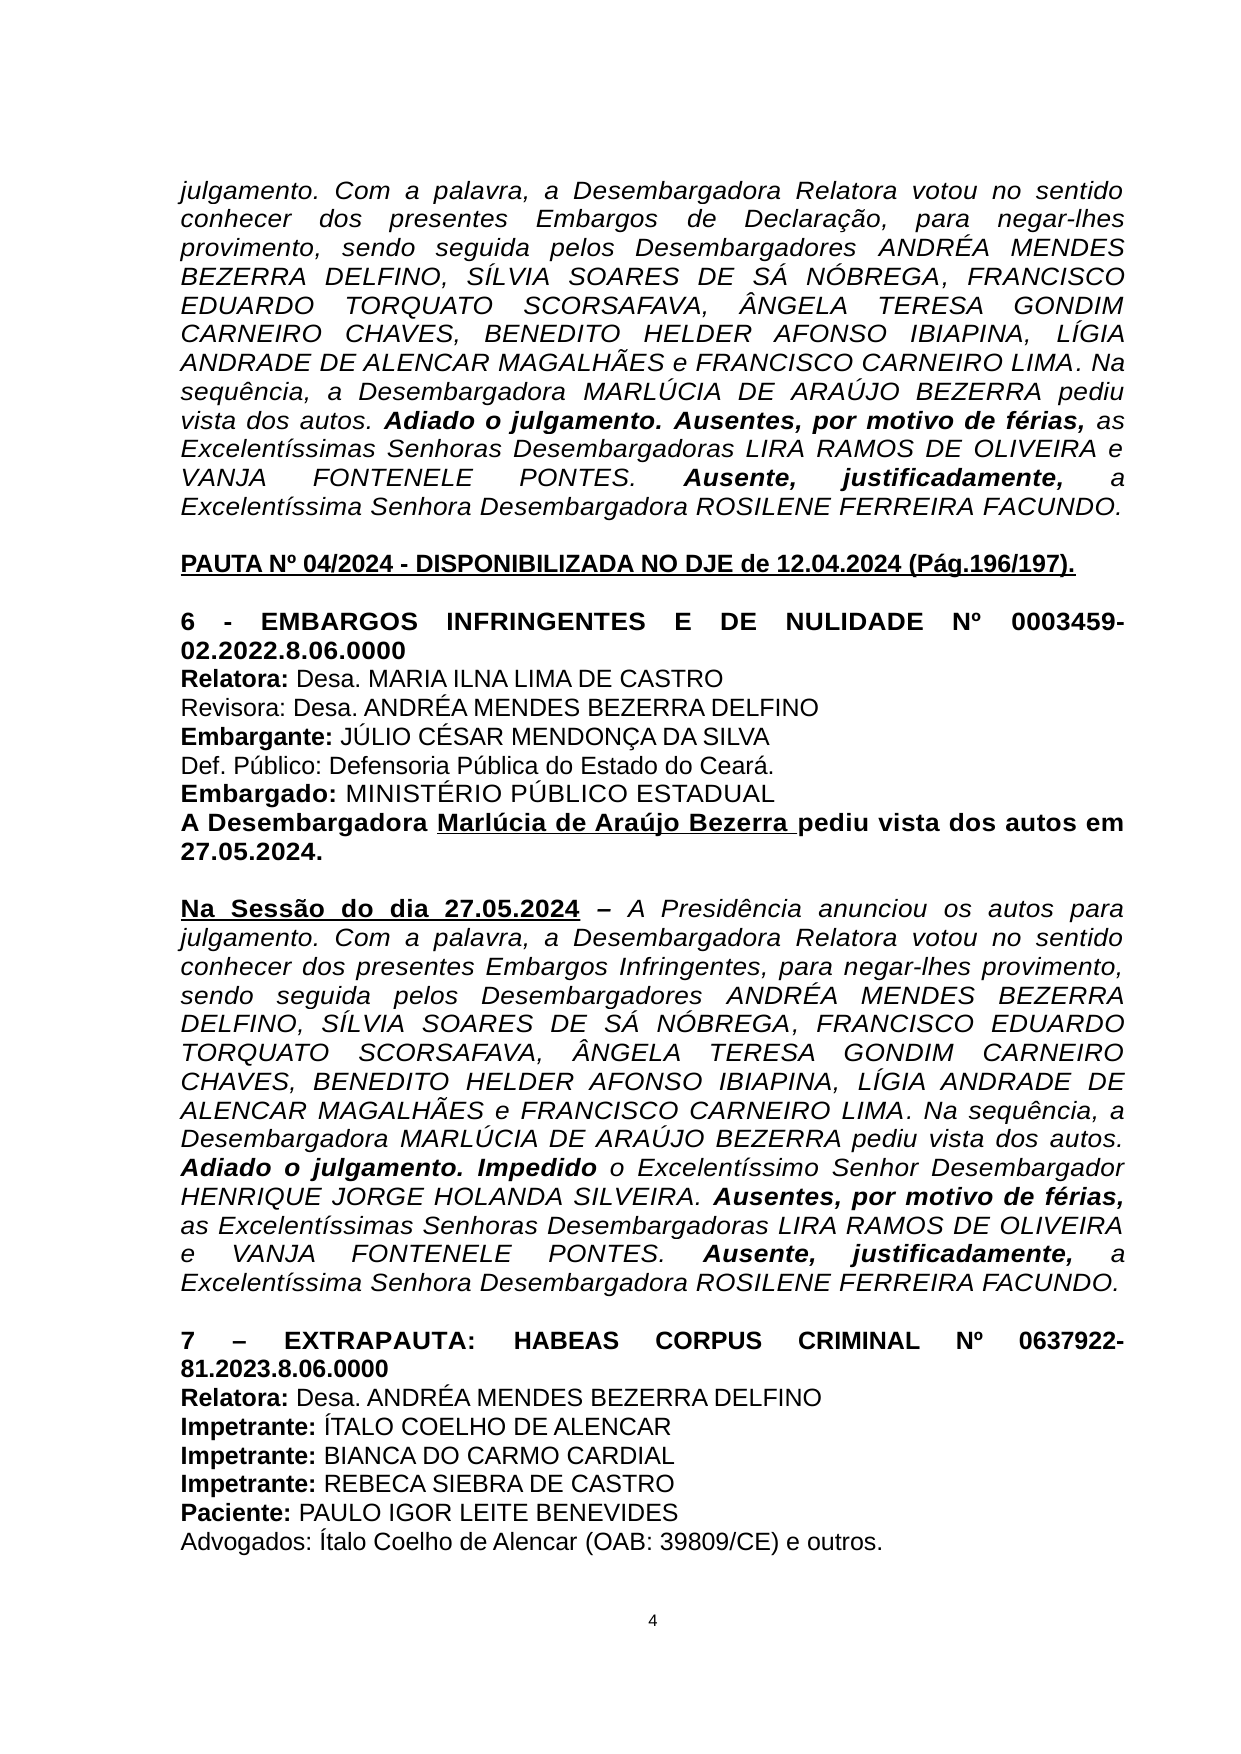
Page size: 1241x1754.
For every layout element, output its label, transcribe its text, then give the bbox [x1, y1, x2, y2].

text Revisora: Desa. ANDRÉA MENDES BEZERRA DELFINO [180, 693, 1125, 722]
text Na Sessão do dia 27.05.2024 – A Presidência anunciou os autos para julgamento. Com a palavra, a Desembargadora Relatora votou no sentido conhecer dos presentes Embargos Infringentes, para negar-lhes provimento, sendo seguida pelos Desembargadores ANDRÉA MENDES BEZERRA DELFINO, SÍLVIA SOARES DE SÁ NÓBREGA, FRANCISCO EDUARDO TORQUATO SCORSAFAVA, ÂNGELA TERESA GONDIM CARNEIRO CHAVES, BENEDITO HELDER AFONSO IBIAPINA, LÍGIA ANDRADE DE ALENCAR MAGALHÃES e FRANCISCO CARNEIRO LIMA. Na sequência, a Desembargadora MARLÚCIA DE ARAÚJO BEZERRA pediu vista dos autos. Adiado o julgamento. Impedido o Excelentíssimo Senhor Desembargador HENRIQUE JORGE HOLANDA SILVEIRA. Ausentes, por motivo de férias, as Excelentíssimas Senhoras Desembargadoras LIRA RAMOS DE OLIVEIRA e VANJA FONTENELE PONTES. Ausente, justificadamente, a Excelentíssima Senhora Desembargadora ROSILENE FERREIRA FACUNDO. [180, 894, 1125, 1297]
text julgamento. Com a palavra, a Desembargadora Relatora votou no sentido conhecer dos presentes Embargos de Declaração, para negar-lhes provimento, sendo seguida pelos Desembargadores ANDRÉA MENDES BEZERRA DELFINO, SÍLVIA SOARES DE SÁ NÓBREGA, FRANCISCO EDUARDO TORQUATO SCORSAFAVA, ÂNGELA TERESA GONDIM CARNEIRO CHAVES, BENEDITO HELDER AFONSO IBIAPINA, LÍGIA ANDRADE DE ALENCAR MAGALHÃES e FRANCISCO CARNEIRO LIMA. Na sequência, a Desembargadora MARLÚCIA DE ARAÚJO BEZERRA pediu vista dos autos. Adiado o julgamento. Ausentes, por motivo de férias, as Excelentíssimas Senhoras Desembargadoras LIRA RAMOS DE OLIVEIRA e VANJA FONTENELE PONTES. Ausente, justificadamente, a Excelentíssima Senhora Desembargadora ROSILENE FERREIRA FACUNDO. [180, 176, 1125, 521]
text 6 - EMBARGOS INFRINGENTES E DE NULIDADE Nº 0003459-02.2022.8.06.0000 [180, 607, 1125, 664]
text Relatora: Desa. MARIA ILNA LIMA DE CASTRO [180, 664, 1125, 693]
text Impetrante: ÍTALO COELHO DE ALENCAR [180, 1412, 1125, 1441]
text Relatora: Desa. ANDRÉA MENDES BEZERRA DELFINO [180, 1383, 1125, 1412]
text Embargado: MINISTÉRIO PÚBLICO ESTADUAL [180, 779, 1125, 808]
text 7 – EXTRAPAUTA: HABEAS CORPUS CRIMINAL Nº 0637922-81.2023.8.06.0000 [180, 1326, 1125, 1383]
text Impetrante: REBECA SIEBRA DE CASTRO [180, 1469, 1125, 1498]
text Impetrante: BIANCA DO CARMO CARDIAL [180, 1441, 1125, 1469]
text Embargante: JÚLIO CÉSAR MENDONÇA DA SILVA [180, 722, 1125, 751]
text Paciente: PAULO IGOR LEITE BENEVIDES [180, 1498, 1125, 1527]
text PAUTA Nº 04/2024 - DISPONIBILIZADA NO DJE de 12.04.2024 (Pág.196/197). [180, 549, 1125, 578]
text Def. Público: Defensoria Pública do Estado do Ceará. [180, 751, 1125, 779]
text Advogados: Ítalo Coelho de Alencar (OAB: 39809/CE) e outros. [180, 1527, 1125, 1556]
text A Desembargadora Marlúcia de Araújo Bezerra pediu vista dos autos em 27.05.2024. [180, 808, 1125, 866]
